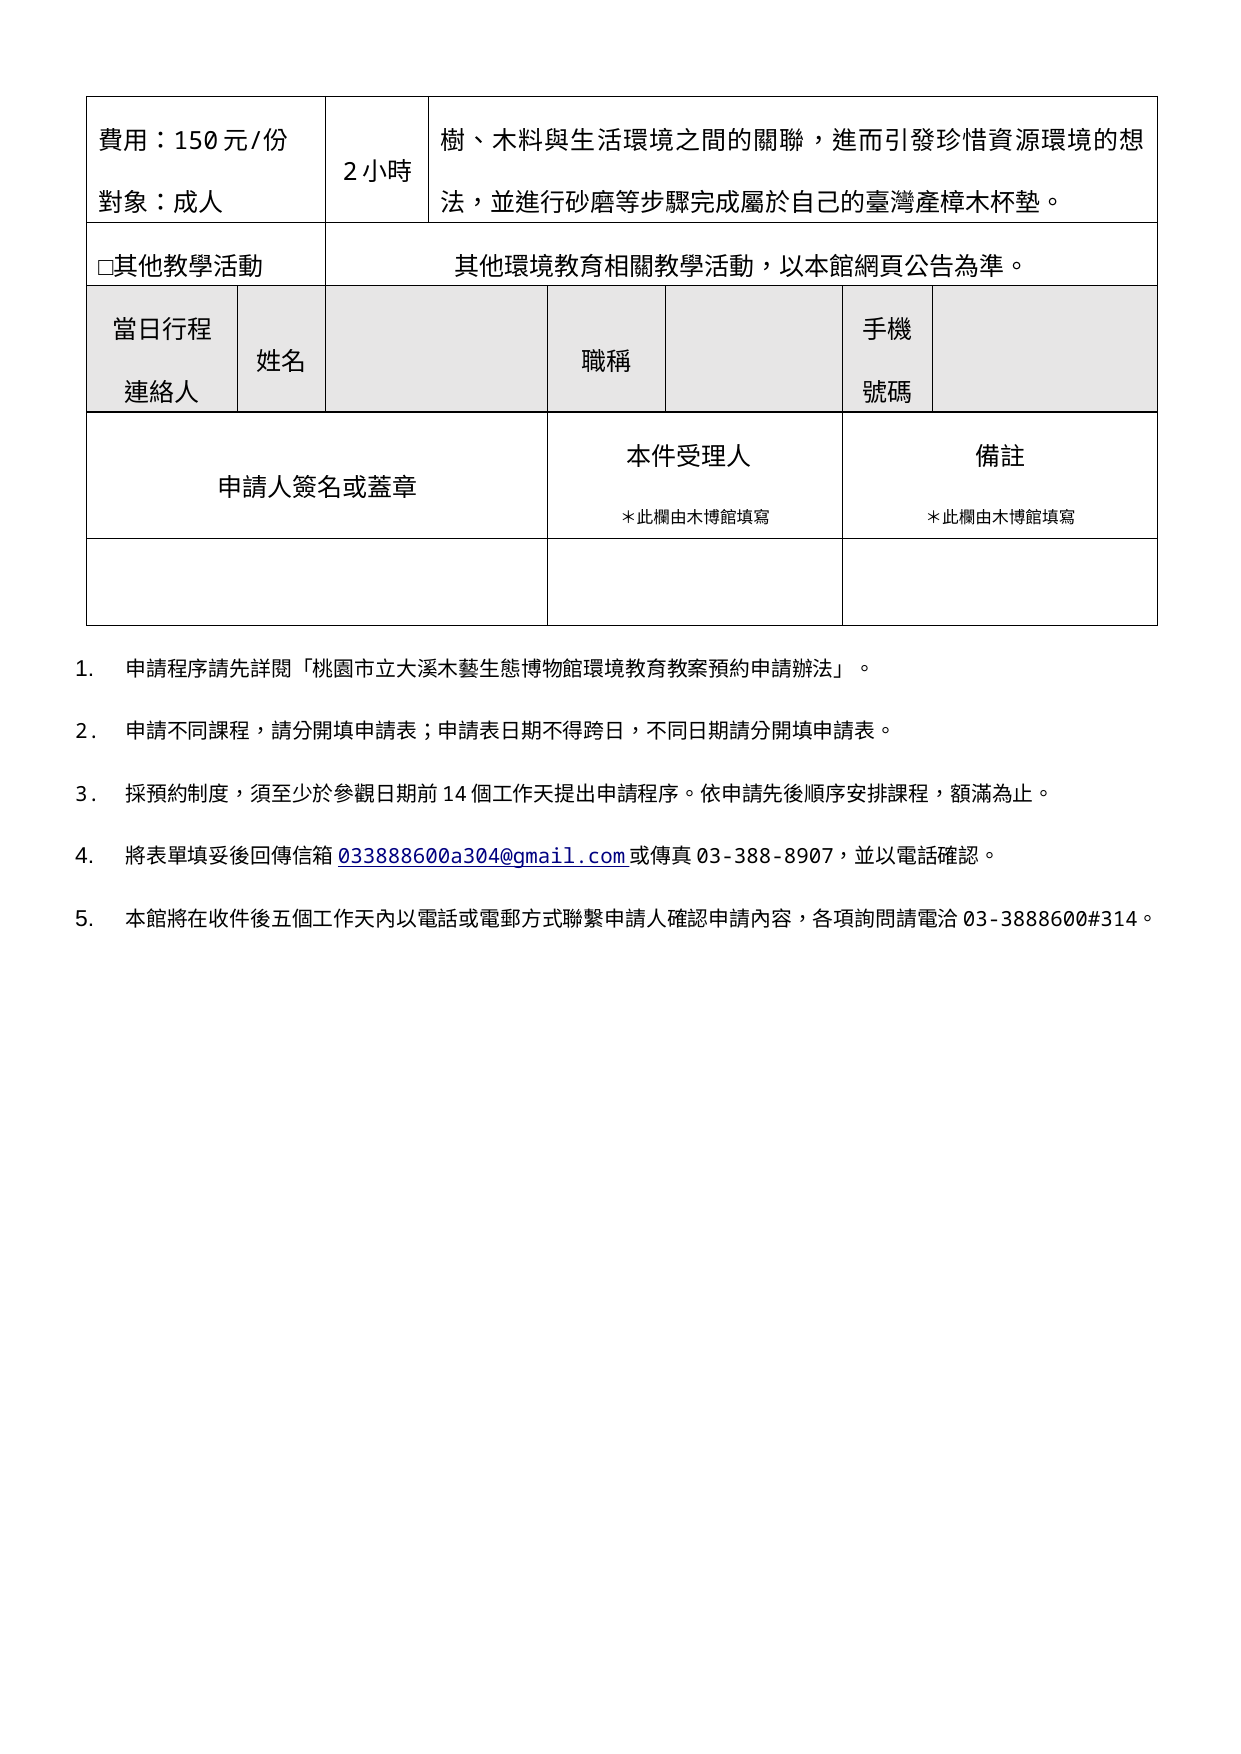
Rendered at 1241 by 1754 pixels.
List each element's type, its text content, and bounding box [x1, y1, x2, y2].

list 採預約制度，須至少於參觀日期前14個工作天提出申請程序。依申請先後順序安排課程，額滿為止。 [75, 751, 1165, 813]
table_cell [87, 539, 547, 625]
table_cell [933, 286, 1157, 411]
table_cell [666, 286, 842, 411]
table_cell 本件受理人 ＊此欄由木博館填寫 [548, 413, 842, 537]
table_cell [548, 539, 842, 625]
table_cell 備註 ＊此欄由木博館填寫 [843, 413, 1157, 537]
list 將表單填妥後回傳信箱033888600a304@gmail.com或傳真03-388-8907，並以電話確認。 [75, 813, 1165, 876]
table_cell 樹、木料與生活環境之間的關聯，進而引發珍惜資源環境的想法，並進行砂磨等步驟完成屬於自己的臺灣產樟木杯墊。 [429, 97, 1157, 222]
table_cell [843, 539, 1157, 625]
table_cell 姓名 [238, 286, 325, 411]
table_cell □其他教學活動 [87, 223, 325, 285]
list 申請不同課程，請分開填申請表；申請表日期不得跨日，不同日期請分開填申請表。 [75, 688, 1165, 751]
table_cell 當日行程 連絡人 [87, 286, 237, 411]
list 申請程序請先詳閱「桃園市立大溪木藝生態博物館環境教育教案預約申請辦法」。 [75, 626, 1165, 688]
list 本館將在收件後五個工作天內以電話或電郵方式聯繫申請人確認申請內容，各項詢問請電洽03-3888600#314。 [75, 876, 1165, 938]
table_cell 費用：150元/份 對象：成人 [87, 97, 325, 222]
table_cell 其他環境教育相關教學活動，以本館網頁公告為準。 [326, 223, 1157, 285]
table_cell 申請人簽名或蓋章 [87, 413, 547, 537]
table_cell [326, 286, 547, 411]
table_cell 2小時 [326, 97, 428, 222]
table_cell 手機號碼 [843, 286, 932, 411]
table_cell 職稱 [548, 286, 665, 411]
